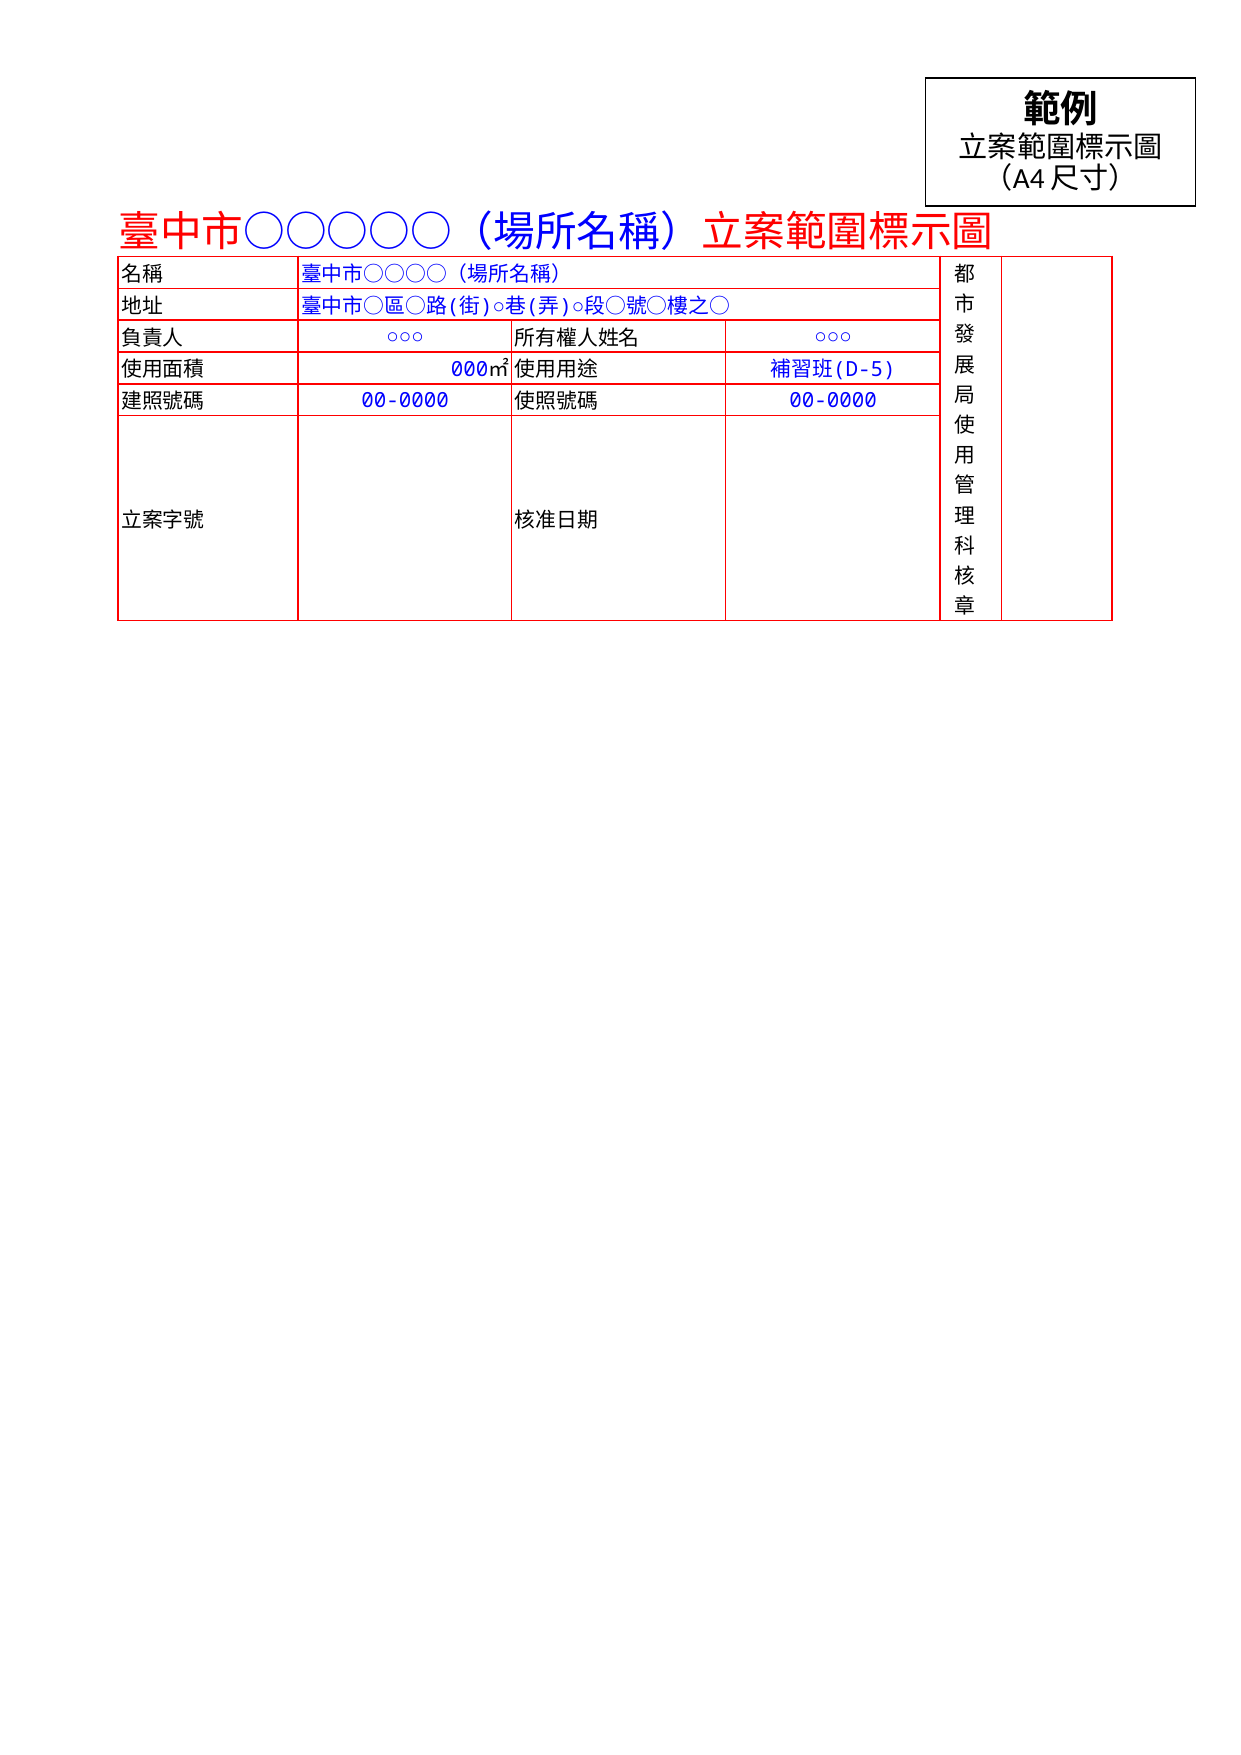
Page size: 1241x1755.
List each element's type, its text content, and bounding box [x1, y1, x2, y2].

table_header 都市發展局使用管理科核章 [941, 257, 1001, 620]
text 範例 [941, 86, 1180, 132]
text 臺中市○○○○○（場所名稱）立案範圍標示圖 [118, 210, 1122, 256]
table_cell ○○○ [726, 321, 939, 351]
table_header 臺中市○○○○（場所名稱） [299, 257, 939, 287]
table_header 名稱 [119, 257, 297, 287]
table_cell [726, 416, 939, 620]
table_cell 立案字號 [119, 416, 297, 620]
table_header [1002, 257, 1111, 620]
table_cell 使用用途 [512, 353, 725, 383]
table_cell 00-0000 [299, 385, 511, 415]
text （A4尺寸） [941, 163, 1180, 194]
table_cell 核准日期 [512, 416, 725, 620]
table_cell ○○○ [299, 321, 511, 351]
table_cell 補習班(D-5) [726, 353, 939, 383]
table_cell 所有權人姓名 [512, 321, 725, 351]
table_cell 地址 [119, 289, 297, 319]
table_cell 00-0000 [726, 385, 939, 415]
table_cell [299, 416, 511, 620]
table_cell 使用面積 [119, 353, 297, 383]
table_cell 000㎡ [299, 353, 511, 383]
table_cell 建照號碼 [119, 385, 297, 415]
table_cell 負責人 [119, 321, 297, 351]
table_cell 使照號碼 [512, 385, 725, 415]
text 立案範圍標示圖 [941, 132, 1180, 163]
table_cell 臺中市○區○路(街)○巷(弄)○段○號○樓之○ [299, 289, 939, 319]
